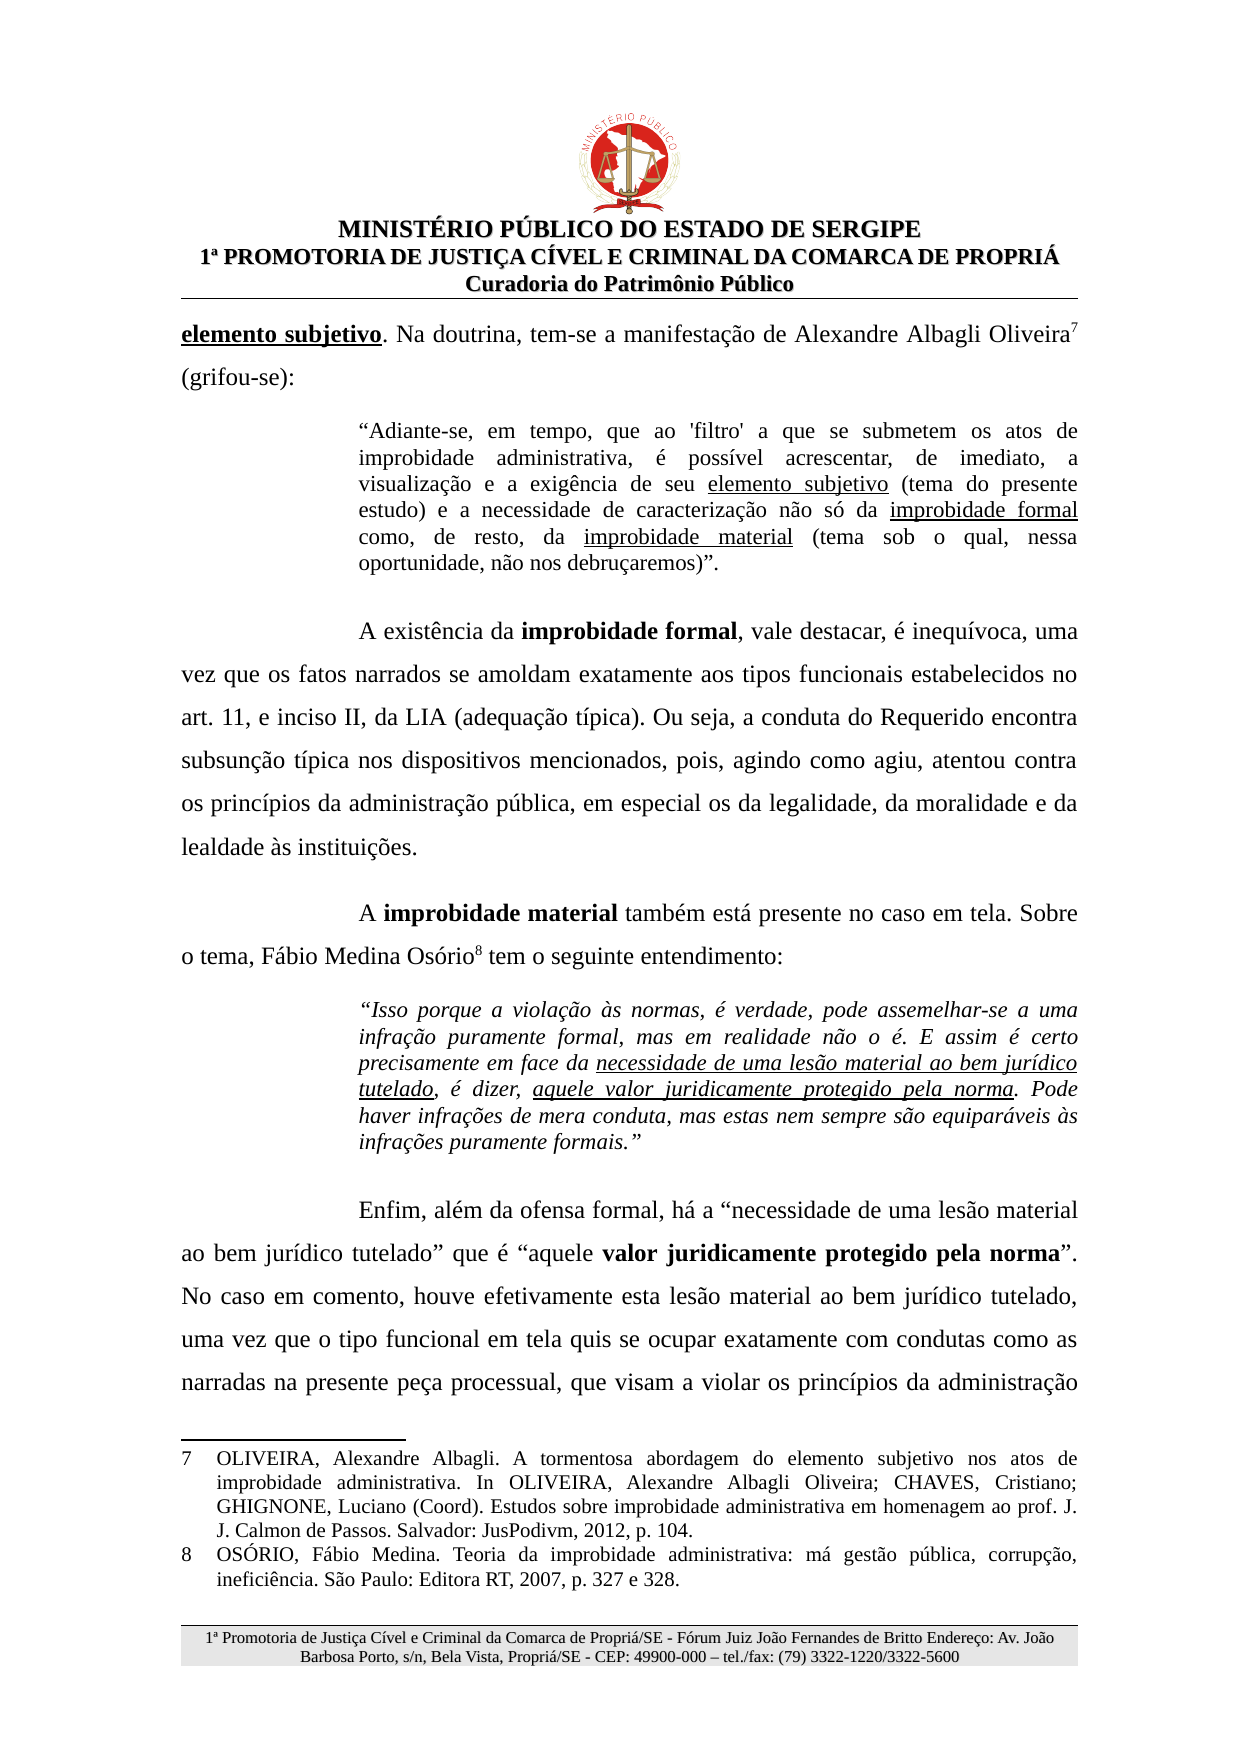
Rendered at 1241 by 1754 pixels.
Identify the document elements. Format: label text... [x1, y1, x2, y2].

text Enfim, além da ofensa formal, há a “necessidade de uma lesão material ao bem jurídico tutelado” que é “aquele valor juridicamente protegido pela norma”. No caso em comento, houve efetivamente esta lesão material ao bem jurídico tutelado, uma vez que o tipo funcional em tela quis se ocupar exatamente com condutas como as narradas na presente peça processual, que visam a violar os princípios da administração [181, 1195, 1078, 1396]
text “Adiante-se, em tempo, que ao 'filtro' a que se submetem os atos de improbidade administrativa, é possível acrescentar, de imediato, a visualização e a exigência de seu elemento subjetivo (tema do presente estudo) e a necessidade de caracterização não só da improbidade formal como, de resto, da improbidade material (tema sob o qual, nessa oportunidade, não nos debruçaremos)”. [358, 417, 1078, 576]
text A improbidade material também está presente no caso em tela. Sobre o tema, Fábio Medina Osório tem o seguinte entendimento: [181, 898, 1078, 970]
text “Isso porque a violação às normas, é verdade, pode assemelhar-se a uma infração puramente formal, mas em realidade não o é. E assim é certo precisamente em face da necessidade de uma lesão material ao bem jurídico tutelado, é dizer, aquele valor juridicamente protegido pela norma. Pode haver infrações de mera conduta, mas estas nem sempre são equiparáveis às infrações puramente formais.” [358, 996, 1078, 1154]
text elemento subjetivo. Na doutrina, tem-se a manifestação de Alexandre Albagli Oliveira (grifou-se): [181, 319, 1078, 391]
text OLIVEIRA, Alexandre Albagli. A tormentosa abordagem do elemento subjetivo nos atos de improbidade administrativa. In OLIVEIRA, Alexandre Albagli Oliveira; CHAVES, Cristiano; GHIGNONE, Luciano (Coord). Estudos sobre improbidade administrativa em homenagem ao prof. J. J. Calmon de Passos. Salvador: JusPodivm, 2012, p. 104. [181, 1446, 1078, 1542]
text OSÓRIO, Fábio Medina. Teoria da improbidade administrativa: má gestão pública, corrupção, ineficiência. São Paulo: Editora RT, 2007, p. 327 e 328. [181, 1542, 1078, 1591]
text A existência da improbidade formal, vale destacar, é inequívoca, uma vez que os fatos narrados se amoldam exatamente aos tipos funcionais estabelecidos no art. 11, e inciso II, da LIA (adequação típica). Ou seja, a conduta do Requerido encontra subsunção típica nos dispositivos mencionados, pois, agindo como agiu, atentou contra os princípios da administração pública, em especial os da legalidade, da moralidade e da lealdade às instituições. [181, 616, 1078, 860]
